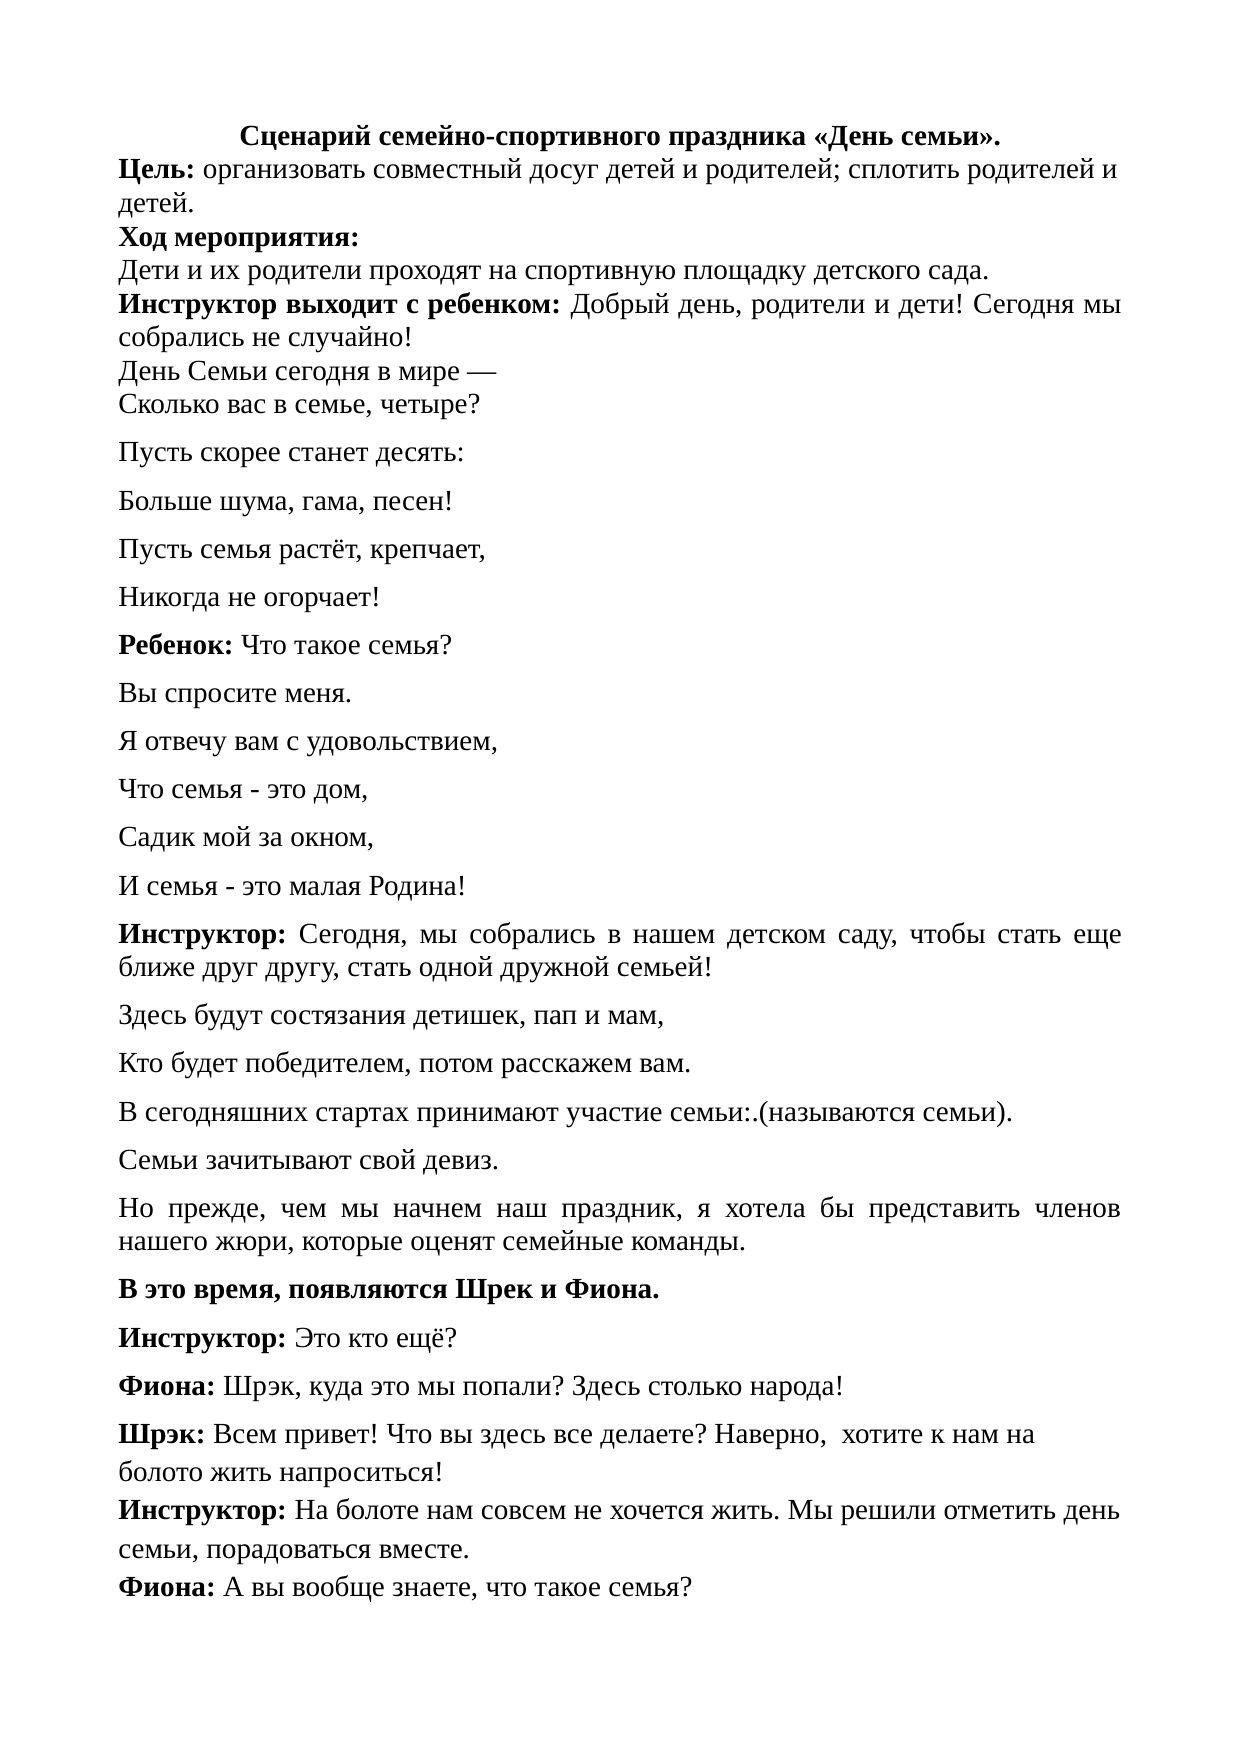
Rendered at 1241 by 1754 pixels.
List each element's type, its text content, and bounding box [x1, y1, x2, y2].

text Здесь будут состязания детишек, пап и мам, [118, 997, 1122, 1031]
text Пусть семья растёт, крепчает, [118, 531, 1122, 564]
text Фиона: Шрэк, куда это мы попали? Здесь столько народа! [118, 1368, 1122, 1401]
text Пусть скорее станет десять: [118, 434, 1122, 468]
text Инструктор: Сегодня, мы собрались в нашем детском саду, чтобы стать еще ближе друг другу, стать одной дружной семьей! [118, 916, 1122, 983]
text Фиона: А вы вообще знаете, что такое семья? [118, 1569, 1122, 1602]
text Семьи зачитывают свой девиз. [118, 1142, 1122, 1175]
text Я отвечу вам с удовольствием, [118, 723, 1122, 757]
text Что семья - это дом, [118, 771, 1122, 805]
text Ребенок: Что такое семья? [118, 627, 1122, 661]
text Инструктор: Это кто ещё? [118, 1320, 1122, 1353]
text Цель: организовать совместный досуг детей и родителей; сплотить родителей и детей. [118, 152, 1122, 219]
text Инструктор: На болоте нам совсем не хочется жить. Мы решили отметить день семьи, порадоваться вместе. [118, 1492, 1122, 1564]
text Больше шума, гама, песен! [118, 483, 1122, 516]
text В это время, появляются Шрек и Фиона. [118, 1272, 1122, 1305]
text Сценарий семейно-спортивного праздника «День семьи». [118, 118, 1122, 152]
text Вы спросите меня. [118, 675, 1122, 709]
text Садик мой за окном, [118, 819, 1122, 853]
text Но прежде, чем мы начнем наш праздник, я хотела бы представить членов нашего жюри, которые оценят семейные команды. [118, 1190, 1122, 1257]
text Кто будет победителем, потом расскажем вам. [118, 1046, 1122, 1079]
text Сколько вас в семье, четыре? [118, 386, 1122, 420]
text Дети и их родители проходят на спортивную площадку детского сада. [118, 252, 1122, 286]
text День Семьи сегодня в мире — [118, 353, 1122, 386]
text Ход мероприятия: [118, 219, 1122, 252]
text И семья - это малая Родина! [118, 868, 1122, 901]
text Инструктор выходит с ребенком: Добрый день, родители и дети! Сегодня мы собрались не случайно! [118, 286, 1122, 353]
text Никогда не огорчает! [118, 579, 1122, 612]
text Шрэк: Всем привет! Что вы здесь все делаете? Наверно, хотите к нам на болото жить напроситься! [118, 1416, 1122, 1488]
text В сегодняшних стартах принимают участие семьи:.(называются семьи). [118, 1094, 1122, 1127]
